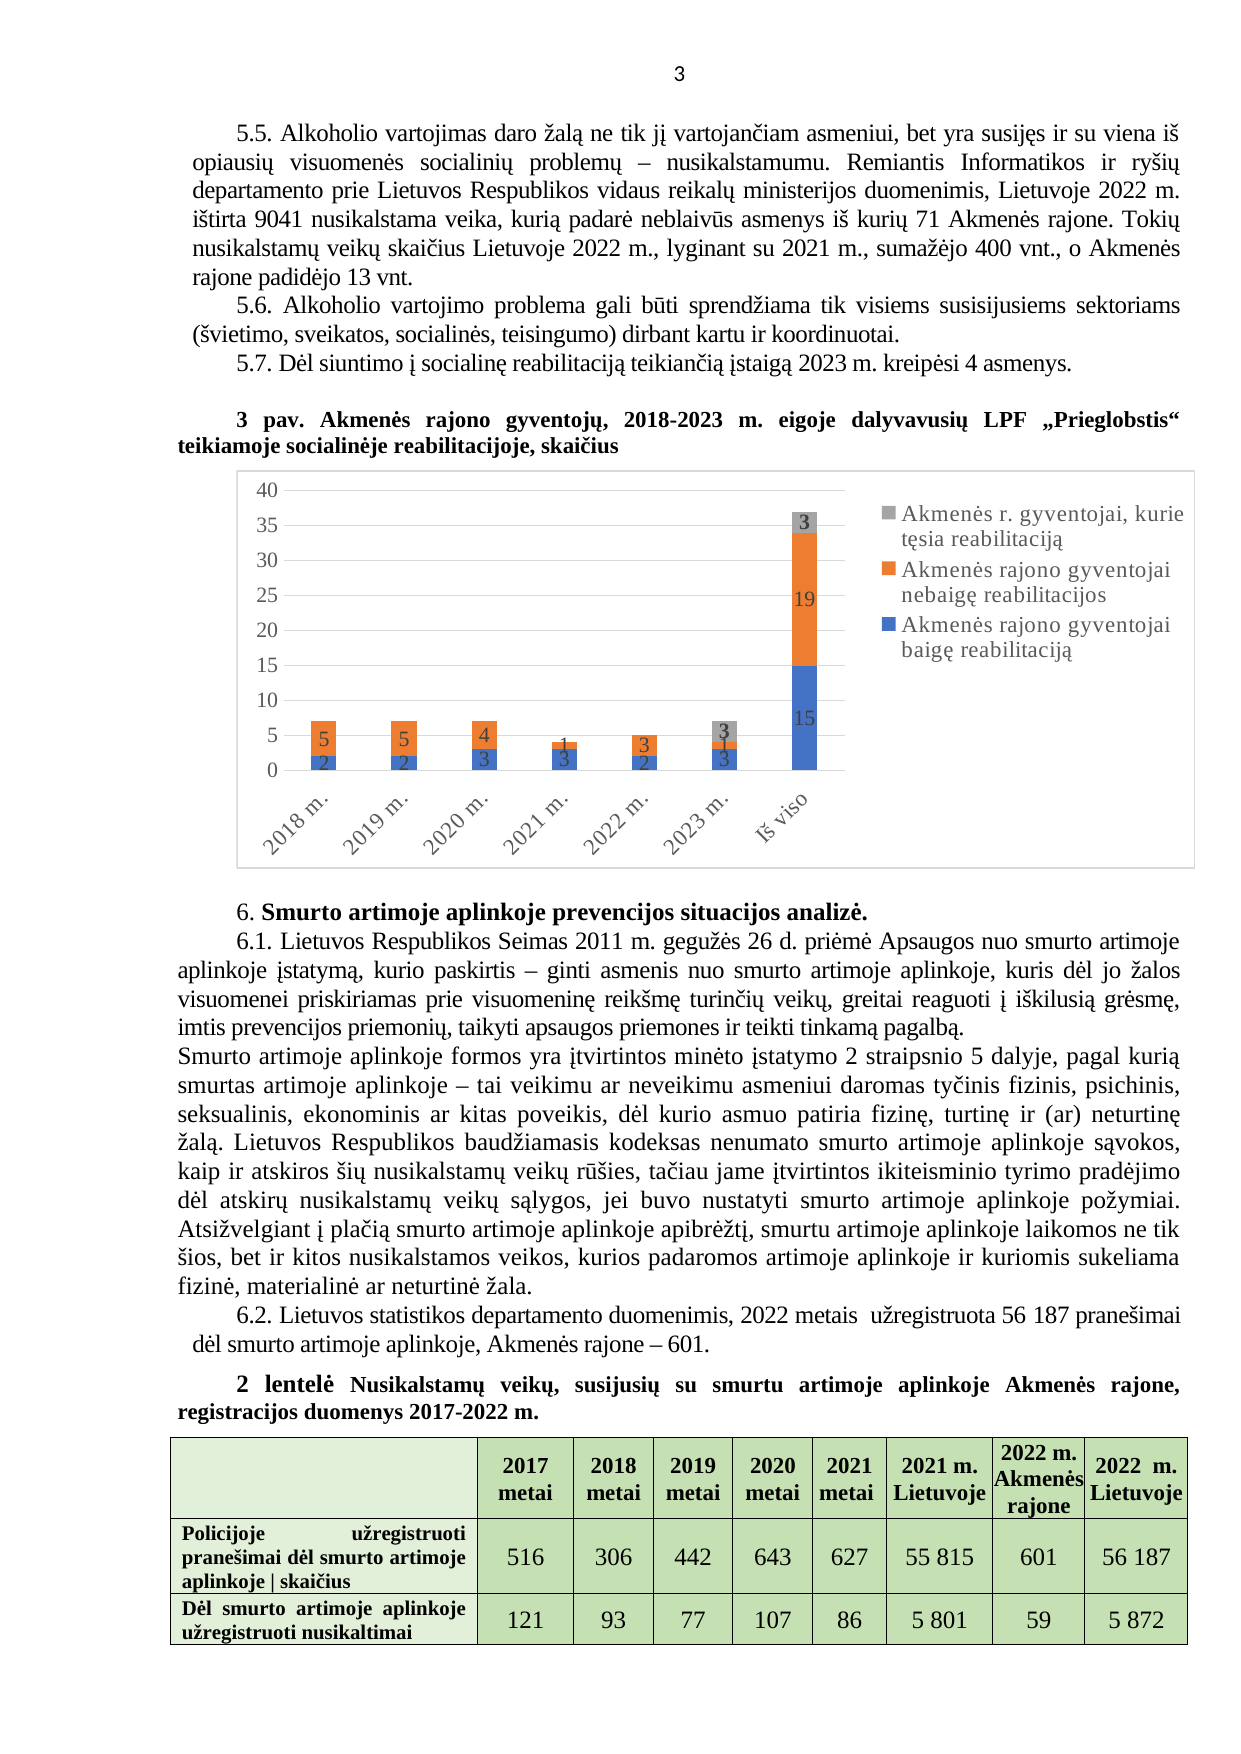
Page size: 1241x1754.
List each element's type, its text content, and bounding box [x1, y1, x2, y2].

text 5.7. Dėl siuntimo į socialinę reabilitaciją teikiančią įstaigą 2023 m. kreipėsi 4 asmenys. [192, 348, 1181, 377]
table_cell 86 [813, 1594, 886, 1644]
table_header 2018 metai [574, 1438, 653, 1518]
table_cell 627 [813, 1519, 886, 1593]
text 5.5. Alkoholio vartojimas daro žalą ne tik jį vartojančiam asmeniui, bet yra susijęs ir su viena iš opiausių visuomenės socialinių problemų – nusikalstamumu. Remiantis Informatikos ir ryšių departamento prie Lietuvos Respublikos vidaus reikalų ministerijos duomenimis, Lietuvoje 2022 m. ištirta 9041 nusikalstama veika, kurią padarė neblaivūs asmenys iš kurių 71 Akmenės rajone. Tokių nusikalstamų veikų skaičius Lietuvoje 2022 m., lyginant su 2021 m., sumažėjo 400 vnt., o Akmenės rajone padidėjo 13 vnt. [192, 118, 1181, 291]
text 3 pav. Akmenės rajono gyventojų, 2018-2023 m. eigoje dalyvavusių LPF „Prieglobstis“ teikiamoje socialinėje reabilitacijoje, skaičius [177, 406, 1181, 458]
table_cell 55 815 [887, 1519, 992, 1593]
table_cell 121 [478, 1594, 573, 1644]
table_header 2017 metai [478, 1438, 573, 1518]
table_cell 93 [574, 1594, 653, 1644]
table_header [171, 1438, 477, 1518]
table_cell 643 [733, 1519, 812, 1593]
table_cell 516 [478, 1519, 573, 1593]
table_cell Policijoje užregistruoti pranešimai dėl smurto artimoje aplinkoje | skaičius [171, 1519, 477, 1593]
text 6. Smurto artimoje aplinkoje prevencijos situacijos analizė. [236, 897, 1181, 926]
table_cell 5 872 [1085, 1594, 1187, 1644]
table_header 2020 metai [733, 1438, 812, 1518]
text 2 lentelė Nusikalstamų veikų, susijusių su smurtu artimoje aplinkoje Akmenės rajone, registracijos duomenys 2017-2022 m. [177, 1369, 1181, 1424]
table_header 2022 m. Akmenės rajone [993, 1438, 1084, 1518]
table_cell 59 [993, 1594, 1084, 1644]
table_header 2019 metai [654, 1438, 732, 1518]
table_cell 601 [993, 1519, 1084, 1593]
text Smurto artimoje aplinkoje formos yra įtvirtintos minėto įstatymo 2 straipsnio 5 dalyje, pagal kurią smurtas artimoje aplinkoje – tai veikimu ar neveikimu asmeniui daromas tyčinis fizinis, psichinis, seksualinis, ekonominis ar kitas poveikis, dėl kurio asmuo patiria fizinę, turtinę ir (ar) neturtinę žalą. Lietuvos Respublikos baudžiamasis kodeksas nenumato smurto artimoje aplinkoje sąvokos, kaip ir atskiros šių nusikalstamų veikų rūšies, tačiau jame įtvirtintos ikiteisminio tyrimo pradėjimo dėl atskirų nusikalstamų veikų sąlygos, jei buvo nustatyti smurto artimoje aplinkoje požymiai. Atsižvelgiant į plačią smurto artimoje aplinkoje apibrėžtį, smurtu artimoje aplinkoje laikomos ne tik šios, bet ir kitos nusikalstamos veikos, kurios padaromos artimoje aplinkoje ir kuriomis sukeliama fizinė, materialinė ar neturtinė žala. [177, 1041, 1181, 1300]
table_header 2022 m. Lietuvoje [1085, 1438, 1187, 1518]
table_header 2021 m. Lietuvoje [887, 1438, 992, 1518]
text 5.6. Alkoholio vartojimo problema gali būti sprendžiama tik visiems susisijusiems sektoriams (švietimo, sveikatos, socialinės, teisingumo) dirbant kartu ir koordinuotai. [192, 291, 1181, 348]
table_cell 442 [654, 1519, 732, 1593]
text 6.2. Lietuvos statistikos departamento duomenimis, 2022 metais užregistruota 56 187 pranešimai dėl smurto artimoje aplinkoje, Akmenės rajone – 601. [192, 1300, 1181, 1357]
table_cell 306 [574, 1519, 653, 1593]
table_cell 5 801 [887, 1594, 992, 1644]
table_cell 77 [654, 1594, 732, 1644]
table_header 2021 metai [813, 1438, 886, 1518]
table_cell Dėl smurto artimoje aplinkoje užregistruoti nusikaltimai [171, 1594, 477, 1644]
text 6.1. Lietuvos Respublikos Seimas 2011 m. gegužės 26 d. priėmė Apsaugos nuo smurto artimoje aplinkoje įstatymą, kurio paskirtis – ginti asmenis nuo smurto artimoje aplinkoje, kuris dėl jo žalos visuomenei priskiriamas prie visuomeninę reikšmę turinčių veikų, greitai reaguoti į iškilusią grėsmę, imtis prevencijos priemonių, taikyti apsaugos priemones ir teikti tinkamą pagalbą. [177, 926, 1181, 1041]
table_cell 107 [733, 1594, 812, 1644]
table_cell 56 187 [1085, 1519, 1187, 1593]
